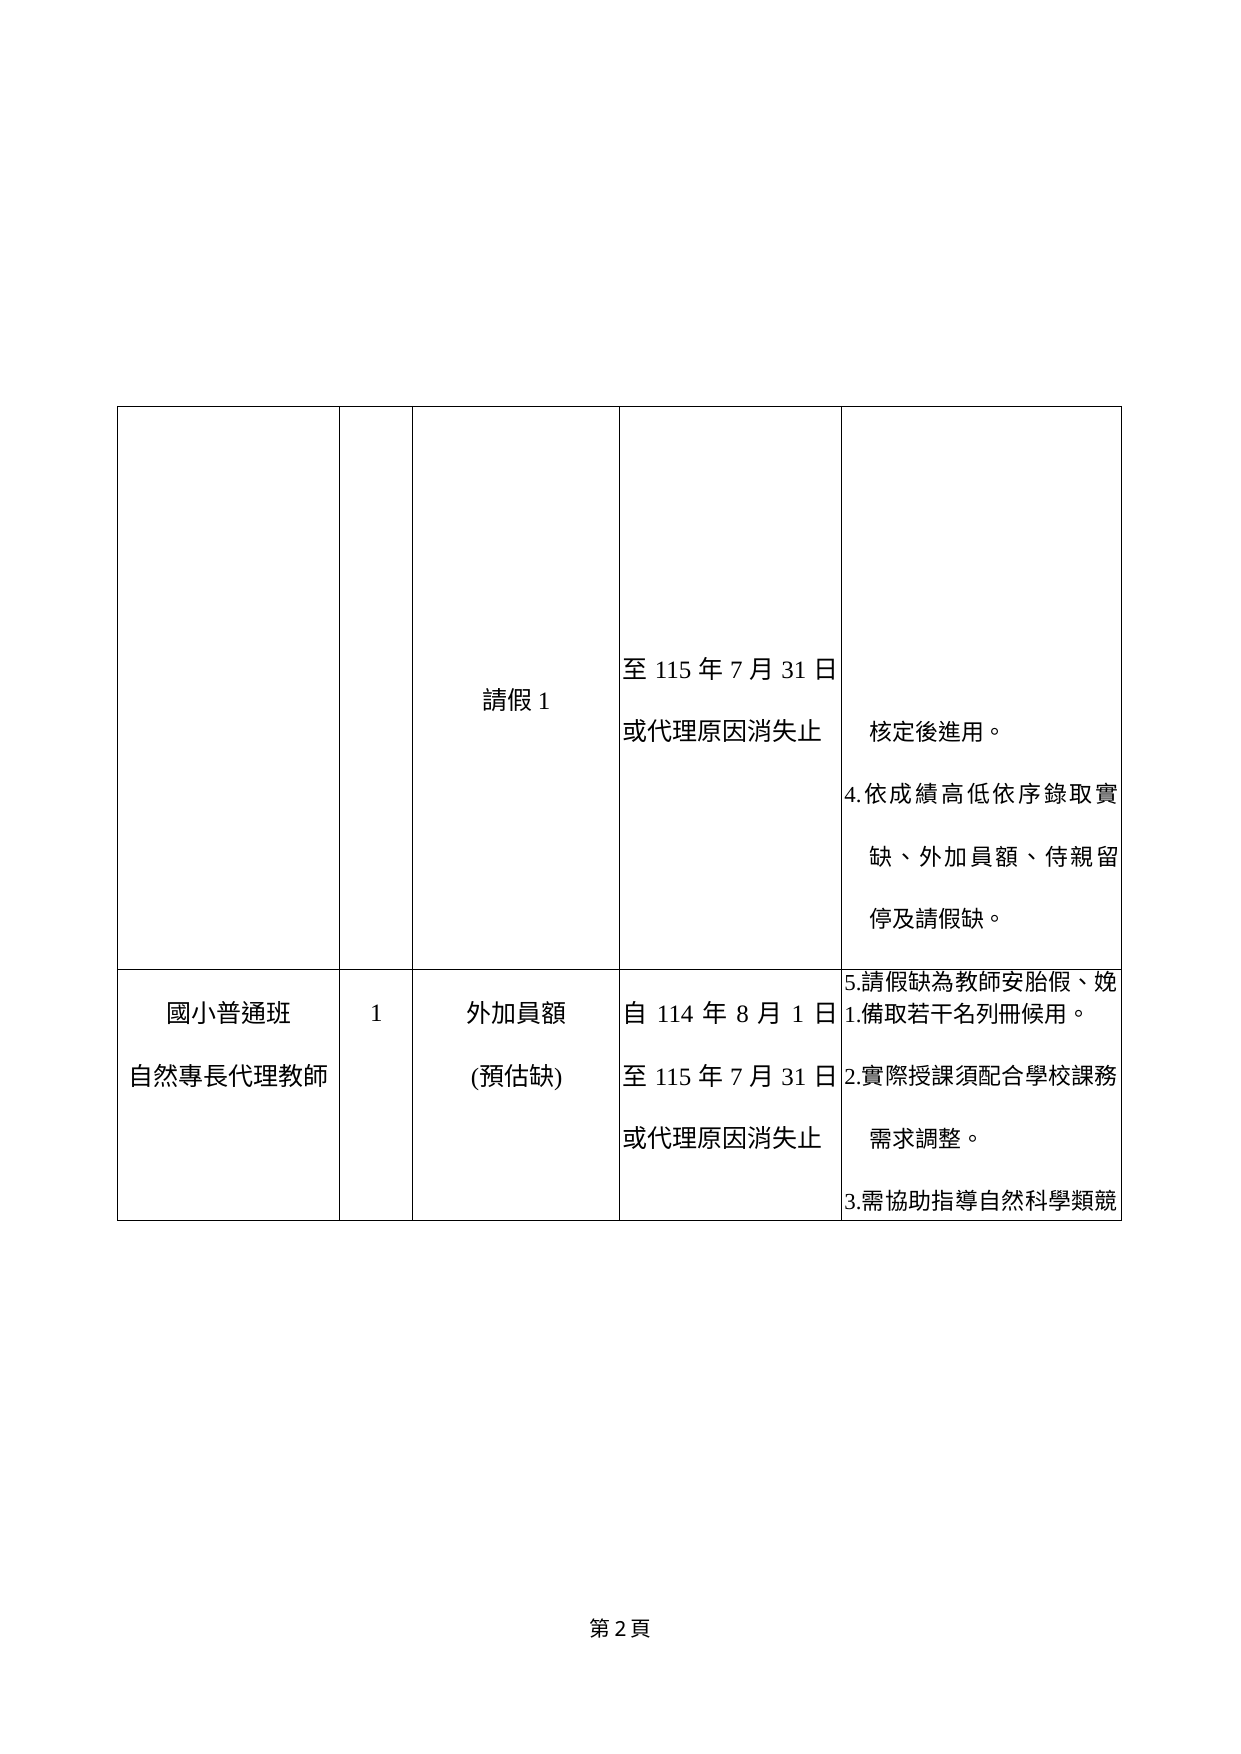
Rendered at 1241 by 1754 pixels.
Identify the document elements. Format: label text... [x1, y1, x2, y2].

table_cell 自114年8月1日至115年7月31日或代理原因消失止 [620, 970, 841, 1220]
table_cell 1.備取若干名列冊候用。 2.實際授課須配合學校課務需求調整。 3.本教育部外加員額為預估缺額，俟臺中市教育局核定後進用。 4.依成績高低依序錄取實缺、外加員額、侍親留停及請假缺。 5.請假缺為教師安胎假、娩假、育嬰假缺額，起聘日為114年8月1日，聘期終止將視教師請假情形而定。 [842, 407, 1121, 969]
table_cell 1.備取若干名列冊候用。 2.實際授課須配合學校課務需求調整。 3.需協助指導自然科學類競賽。 4.本教育部外加員額為預估缺額，俟臺中市教育局核定後進用。 [842, 970, 1121, 1220]
table_cell 1 [340, 970, 412, 1220]
table_cell 請假1 [413, 407, 619, 969]
table_cell 國小普通班 自然專長代理教師 [118, 970, 339, 1220]
table_cell 至115年7月31日或代理原因消失止 [620, 407, 841, 969]
table_cell 外加員額 (預估缺) [413, 970, 619, 1220]
table_cell [340, 407, 412, 969]
table_cell [118, 407, 339, 969]
